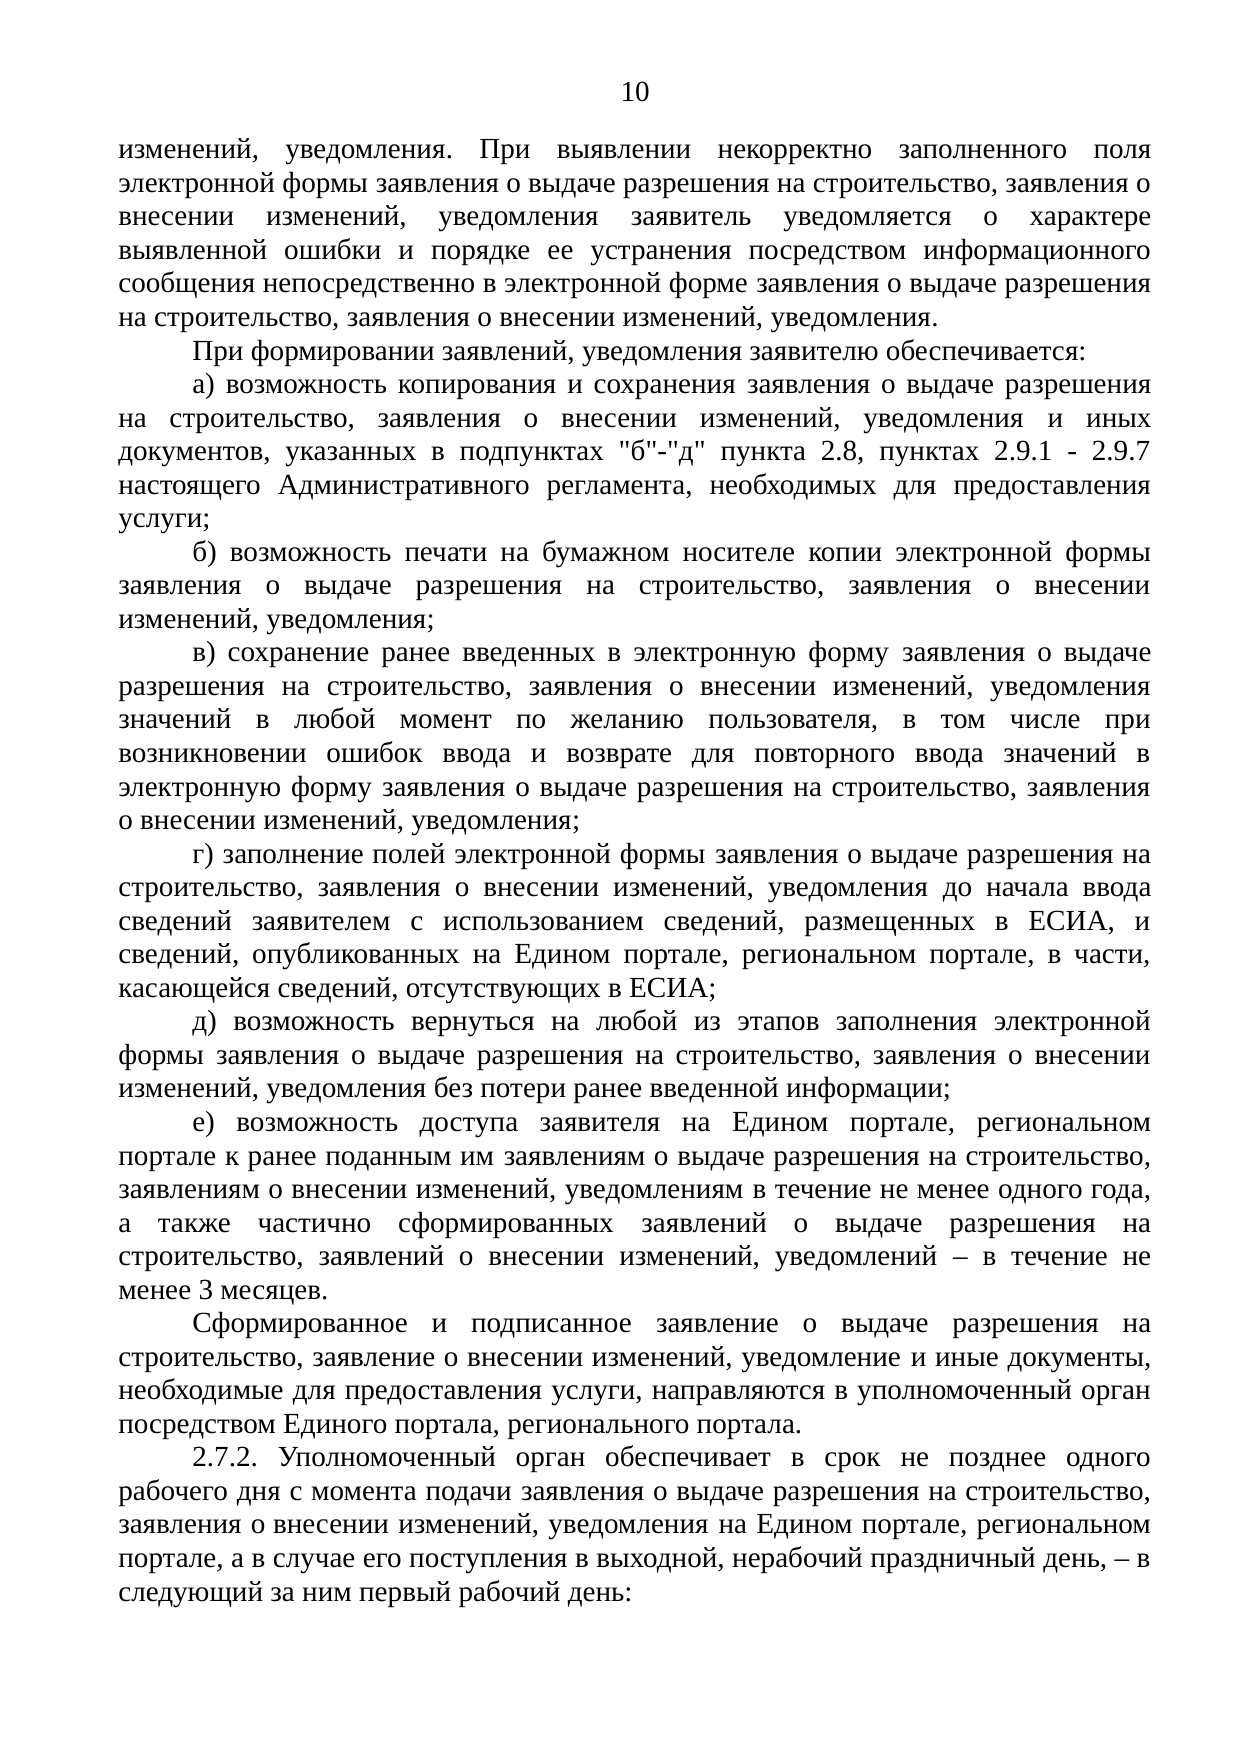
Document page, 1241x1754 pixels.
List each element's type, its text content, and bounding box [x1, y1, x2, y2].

text е) возможность доступа заявителя на Едином портале, региональном портале к ранее поданным им заявлениям о выдаче разрешения на строительство, заявлениям о внесении изменений, уведомлениям в течение не менее одного года, а также частично сформированных заявлений о выдаче разрешения на строительство, заявлений о внесении изменений, уведомлений – в течение не менее 3 месяцев. [118, 1104, 1152, 1305]
text в) сохранение ранее введенных в электронную форму заявления о выдаче разрешения на строительство, заявления о внесении изменений, уведомления значений в любой момент по желанию пользователя, в том числе при возникновении ошибок ввода и возврате для повторного ввода значений в электронную форму заявления о выдаче разрешения на строительство, заявления о внесении изменений, уведомления; [118, 634, 1152, 836]
text д) возможность вернуться на любой из этапов заполнения электронной формы заявления о выдаче разрешения на строительство, заявления о внесении изменений, уведомления без потери ранее введенной информации; [118, 1003, 1152, 1104]
text изменений, уведомления. При выявлении некорректно заполненного поля электронной формы заявления о выдаче разрешения на строительство, заявления о внесении изменений, уведомления заявитель уведомляется о характере выявленной ошибки и порядке ее устранения посредством информационного сообщения непосредственно в электронной форме заявления о выдаче разрешения на строительство, заявления о внесении изменений, уведомления. [118, 131, 1152, 333]
text б) возможность печати на бумажном носителе копии электронной формы заявления о выдаче разрешения на строительство, заявления о внесении изменений, уведомления; [118, 534, 1152, 634]
text Сформированное и подписанное заявление о выдаче разрешения на строительство, заявление о внесении изменений, уведомление и иные документы, необходимые для предоставления услуги, направляются в уполномоченный орган посредством Единого портала, регионального портала. [118, 1305, 1152, 1439]
text г) заполнение полей электронной формы заявления о выдаче разрешения на строительство, заявления о внесении изменений, уведомления до начала ввода сведений заявителем с использованием сведений, размещенных в ЕСИА, и сведений, опубликованных на Едином портале, региональном портале, в части, касающейся сведений, отсутствующих в ЕСИА; [118, 836, 1152, 1003]
text 2.7.2. Уполномоченный орган обеспечивает в срок не позднее одного рабочего дня с момента подачи заявления о выдаче разрешения на строительство, заявления о внесении изменений, уведомления на Едином портале, региональном портале, а в случае его поступления в выходной, нерабочий праздничный день, – в следующий за ним первый рабочий день: [118, 1439, 1152, 1607]
text а) возможность копирования и сохранения заявления о выдаче разрешения на строительство, заявления о внесении изменений, уведомления и иных документов, указанных в подпунктах "б"-"д" пункта 2.8, пунктах 2.9.1 - 2.9.7 настоящего Административного регламента, необходимых для предоставления услуги; [118, 366, 1152, 534]
text При формировании заявлений, уведомления заявителю обеспечивается: [118, 333, 1152, 366]
